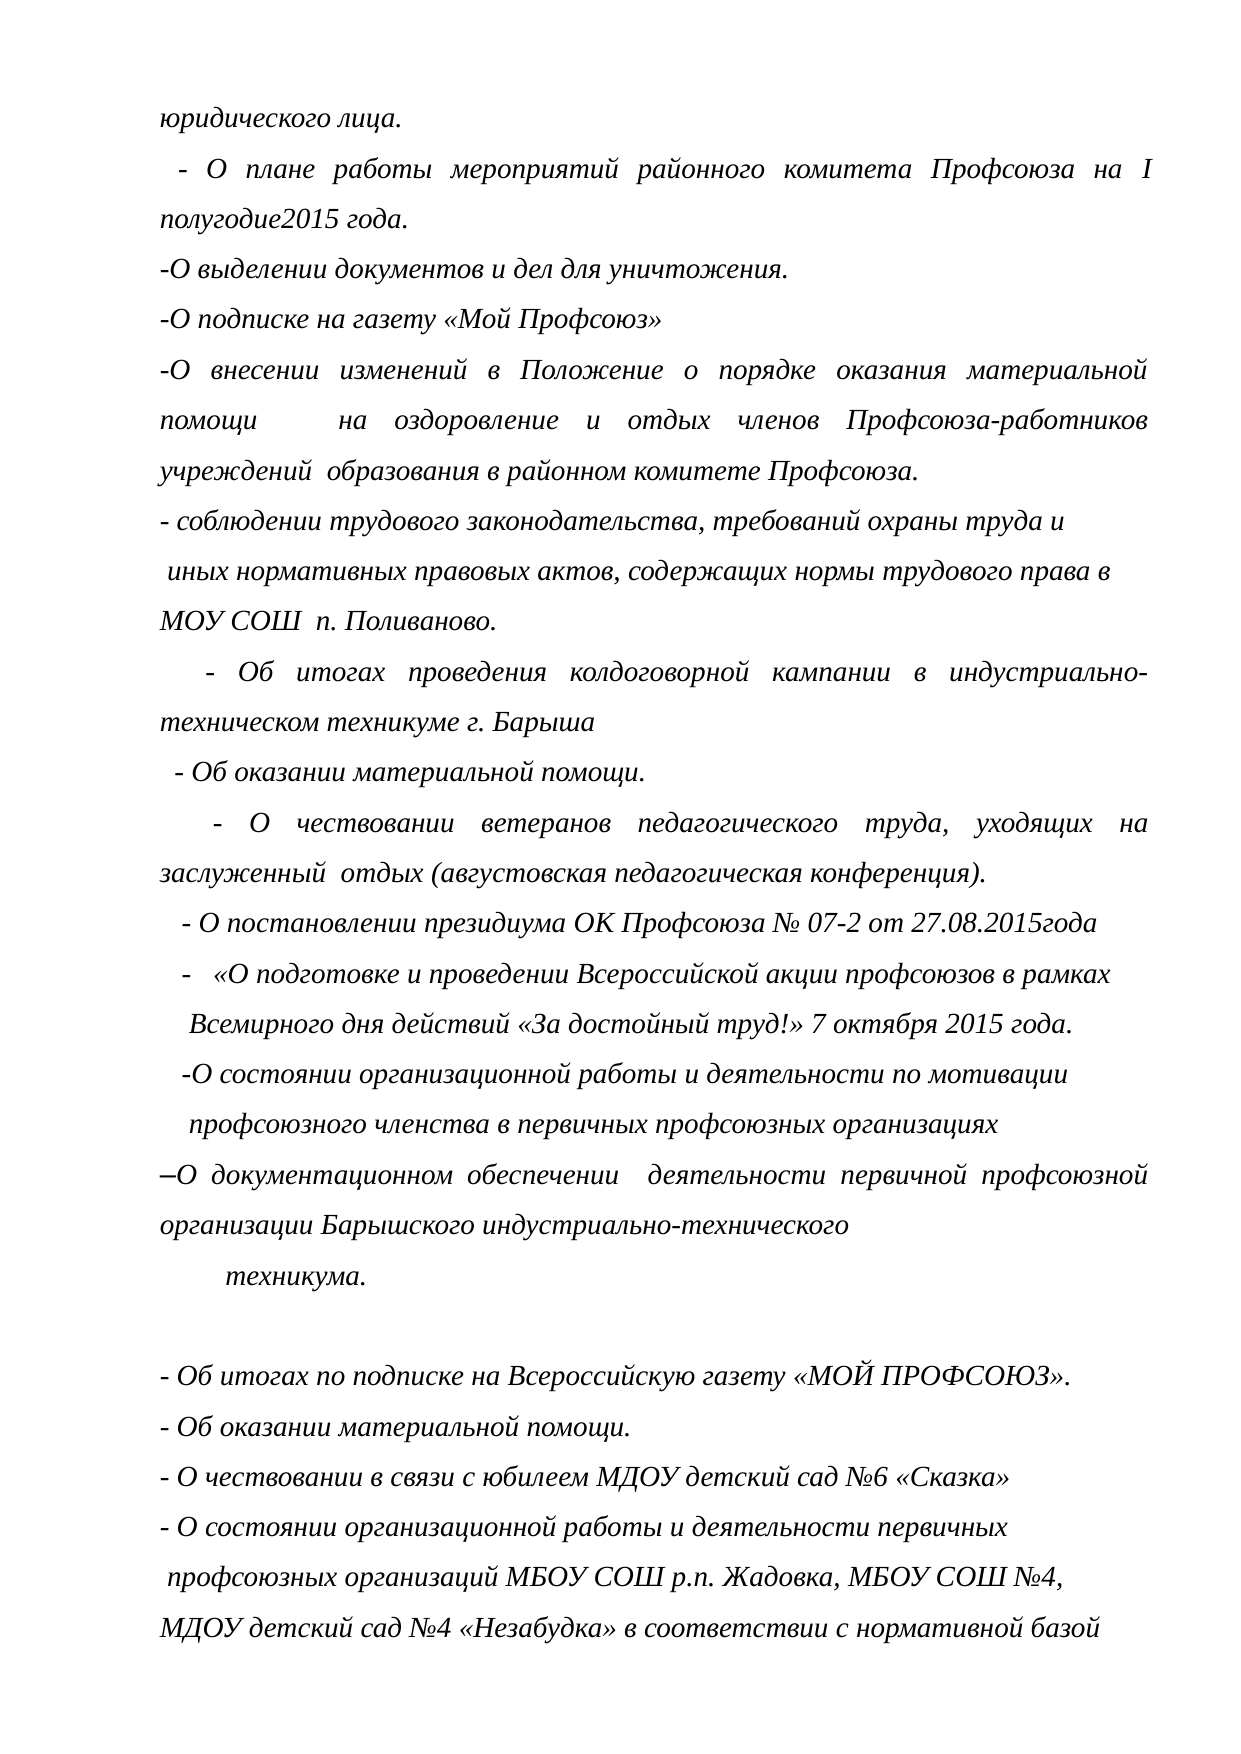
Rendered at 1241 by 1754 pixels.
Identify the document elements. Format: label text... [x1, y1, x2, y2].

list О документационном обеспечении деятельности первичной профсоюзной организации Барышского индустриально-технического [159, 1157, 1151, 1241]
text - Об итогах проведения колдоговорной кампании в индустриально-техническом техникуме г. Барыша [159, 654, 1151, 738]
text - Об итогах по подписке на Всероссийскую газету «МОЙ ПРОФСОЮЗ». [159, 1358, 1151, 1392]
text - Об оказании материальной помощи. [159, 754, 1151, 788]
text МОУ СОШ п. Поливаново. [159, 603, 1151, 637]
text - Об оказании материальной помощи. [159, 1409, 1151, 1442]
text -О подписке на газету «Мой Профсоюз» [159, 302, 1151, 335]
text -О состоянии организационной работы и деятельности по мотивации [159, 1056, 1151, 1090]
text - О чествовании в связи с юбилеем МДОУ детский сад №6 «Сказка» [159, 1459, 1151, 1492]
text Всемирного дня действий «За достойный труд!» 7 октября 2015 года. [159, 1006, 1151, 1039]
text - О чествовании ветеранов педагогического труда, уходящих на заслуженный отдых (августовская педагогическая конференция). [159, 805, 1151, 889]
text профсоюзных организаций МБОУ СОШ р.п. Жадовка, МБОУ СОШ №4, [159, 1559, 1151, 1593]
text -О внесении изменений в Положение о порядке оказания материальной помощи на оздоровление и отдых членов Профсоюза-работников учреждений образования в районном комитете Профсоюза. [159, 352, 1151, 486]
text иных нормативных правовых актов, содержащих нормы трудового права в [159, 553, 1151, 587]
text - «О подготовке и проведении Всероссийской акции профсоюзов в рамках [159, 956, 1151, 989]
text -О выделении документов и дел для уничтожения. [159, 251, 1151, 285]
text техникума. [159, 1258, 1151, 1291]
text МДОУ детский сад №4 «Незабудка» в соответствии с нормативной базой [159, 1610, 1151, 1643]
text профсоюзного членства в первичных профсоюзных организациях [159, 1107, 1151, 1140]
text - О плане работы мероприятий районного комитета Профсоюза на I полугодие2015 года. [159, 151, 1151, 234]
text - О состоянии организационной работы и деятельности первичных [159, 1509, 1151, 1543]
text юридического лица. [159, 100, 1151, 134]
text - соблюдении трудового законодательства, требований охраны труда и [159, 503, 1151, 536]
text - О постановлении президиума ОК Профсоюза № 07-2 от 27.08.2015года [159, 905, 1151, 939]
